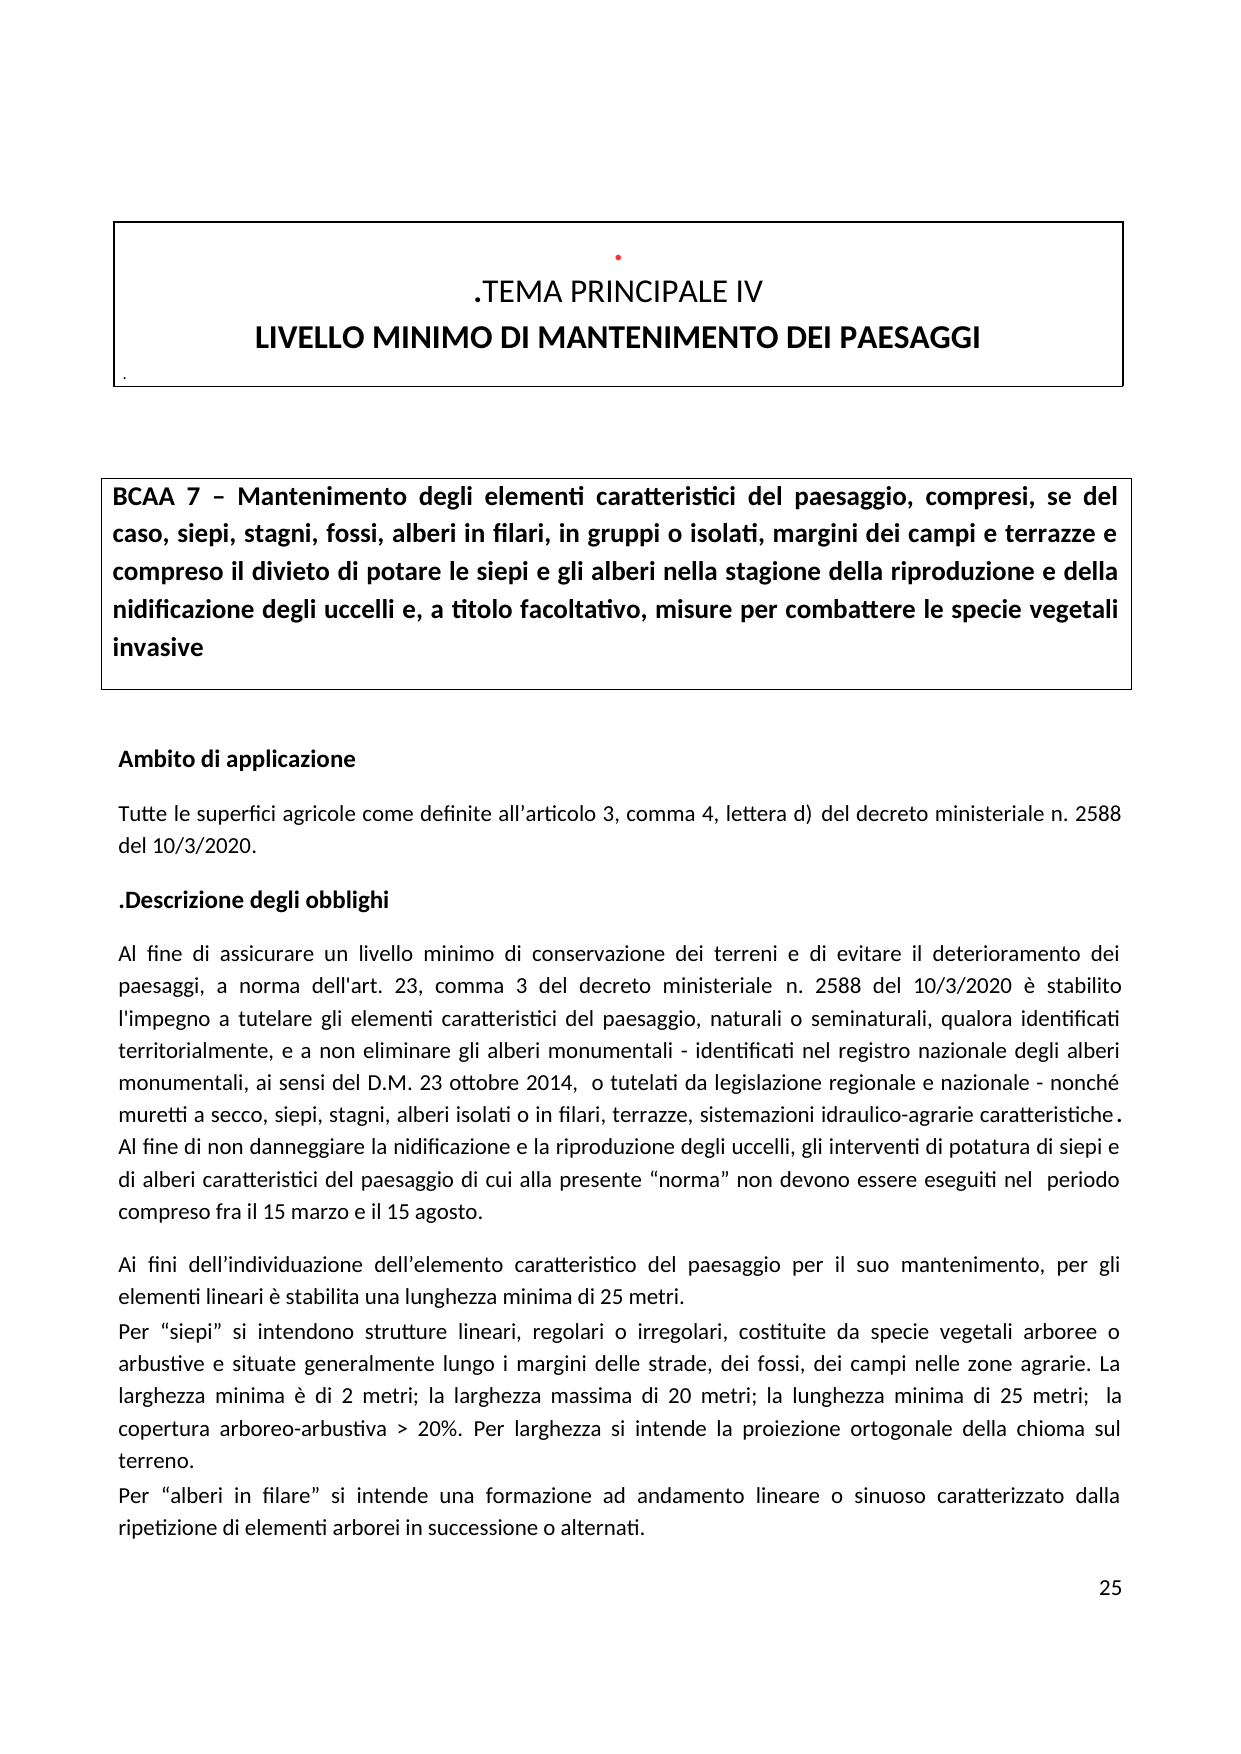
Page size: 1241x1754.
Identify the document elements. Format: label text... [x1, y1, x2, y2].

text Al fine di assicurare un livello minimo di conservazione dei terreni e di evitare il deterioramento dei paesaggi, a norma dell'art. 23, comma 3 del decreto ministeriale n. 2588 del 10/3/2020 è stabilito l'impegno a tutelare gli elementi caratteristici del paesaggio, naturali o seminaturali, qualora identificati territorialmente, e a non eliminare gli alberi monumentali - identificati nel registro nazionale degli alberi monumentali, ai sensi del D.M. 23 ottobre 2014, o tutelati da legislazione regionale e nazionale - nonché muretti a secco, siepi, stagni, alberi isolati o in filari, terrazze, sistemazioni idraulico-agrarie caratteristiche. Al fine di non danneggiare la nidificazione e la riproduzione degli uccelli, gli interventi di potatura di siepi e di alberi caratteristici del paesaggio di cui alla presente “norma” non devono essere eseguiti nel periodo compreso fra il 15 marzo e il 15 agosto. [118, 939, 1122, 1225]
text Per “siepi” si intendono strutture lineari, regolari o irregolari, costituite da specie vegetali arboree o arbustive e situate generalmente lungo i margini delle strade, dei fossi, dei campi nelle zone agrarie. La larghezza minima è di 2 metri; la larghezza massima di 20 metri; la lunghezza minima di 25 metri; la copertura arboreo-arbustiva > 20%. Per larghezza si intende la proiezione ortogonale della chioma sul terreno. [118, 1317, 1122, 1474]
subtitle Descrizione degli obblighi [118, 884, 1122, 914]
text Per “alberi in filare” si intende una formazione ad andamento lineare o sinuoso caratterizzato dalla ripetizione di elementi arborei in successione o alternati. [118, 1481, 1122, 1541]
text Tutte le superfici agricole come definite all’articolo 3, comma 4, lettera d) del decreto ministeriale n. 2588 del 10/3/2020. [118, 799, 1122, 859]
text Ai fini dell’individuazione dell’elemento caratteristico del paesaggio per il suo mantenimento, per gli elementi lineari è stabilita una lunghezza minima di 25 metri. [118, 1250, 1122, 1310]
text Ambito di applicazione [118, 743, 1122, 773]
table_header BCAA 7 – Mantenimento degli elementi caratteristici del paesaggio, compresi, se del caso, siepi, stagni, fossi, alberi in filari, in gruppi o isolati, margini dei campi e terrazze e compreso il divieto di potare le siepi e gli alberi nella stagione della riproduzione e della nidificazione degli uccelli e, a titolo facoltativo, misure per combattere le specie vegetali invasive [102, 479, 1131, 689]
subtitle TEMA PRINCIPALE IV LIVELLO MINIMO DI MANTENIMENTO DEI PAESAGGI [115, 267, 1122, 357]
